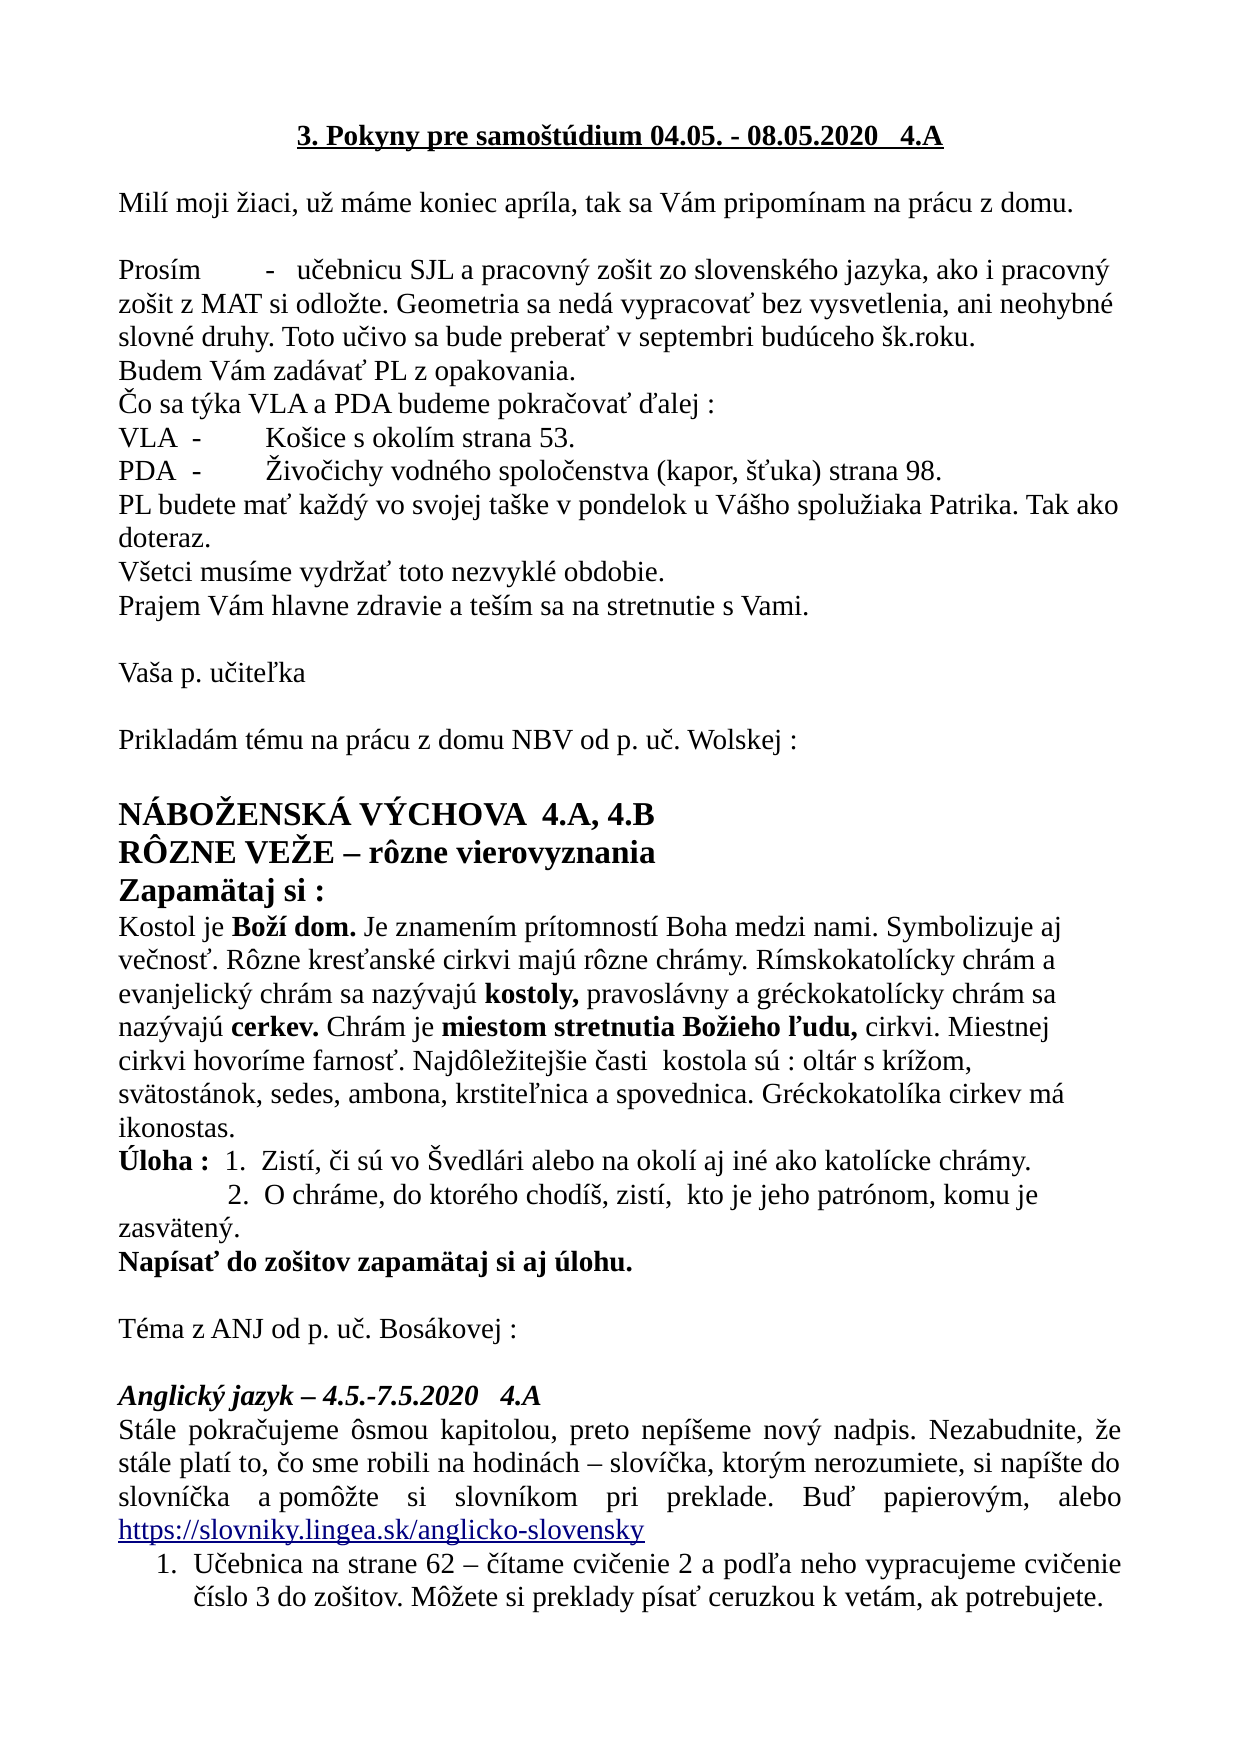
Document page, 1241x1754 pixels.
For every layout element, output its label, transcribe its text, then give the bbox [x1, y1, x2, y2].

text Stále pokračujeme ôsmou kapitolou, preto nepíšeme nový nadpis. Nezabudnite, že stále platí to, čo sme robili na hodinách – slovíčka, ktorým nerozumiete, si napíšte do slovníčka a pomôžte si slovníkom pri preklade. Buď papierovým, alebo https://slovniky.lingea.sk/anglicko-slovensky [118, 1412, 1122, 1546]
text PL budete mať každý vo svojej taške v pondelok u Vášho spolužiaka Patrika. Tak ako doteraz. [118, 487, 1122, 554]
text PDA - Živočichy vodného spoločenstva (kapor, šťuka) strana 98. [118, 453, 1122, 487]
text Budem Vám zadávať PL z opakovania. [118, 353, 1122, 386]
text Kostol je Boží dom. Je znamením prítomností Boha medzi nami. Symbolizuje aj večnosť. Rôzne kresťanské cirkvi majú rôzne chrámy. Rímskokatolícky chrám a evanjelický chrám sa nazývajú kostoly, pravoslávny a gréckokatolícky chrám sa nazývajú cerkev. Chrám je miestom stretnutia Božieho ľudu, cirkvi. Miestnej cirkvi hovoríme farnosť. Najdôležitejšie časti kostola sú : oltár s krížom, svätostánok, sedes, ambona, krstiteľnica a spovednica. Gréckokatolíka cirkev má ikonostas. [118, 909, 1122, 1143]
text 2. O chráme, do ktorého chodíš, zistí, kto je jeho patrónom, komu je zasvätený. [118, 1177, 1122, 1244]
text RÔZNE VEŽE – rôzne vierovyznania [118, 832, 1122, 870]
text Prikladám tému na prácu z domu NBV od p. uč. Wolskej : [118, 722, 1122, 755]
text VLA - Košice s okolím strana 53. [118, 420, 1122, 453]
text Anglický jazyk – 4.5.-7.5.2020 4.A [118, 1378, 1122, 1412]
text Zapamätaj si : [118, 870, 1122, 909]
text Vaša p. učiteľka [118, 655, 1122, 688]
text Milí moji žiaci, už máme koniec apríla, tak sa Vám pripomínam na prácu z domu. [118, 185, 1122, 219]
text 3. Pokyny pre samoštúdium 04.05. - 08.05.2020 4.A [118, 118, 1122, 152]
list Učebnica na strane 62 – čítame cvičenie 2 a podľa neho vypracujeme cvičenie číslo 3 do zošitov. Môžete si preklady písať ceruzkou k vetám, ak potrebujete. [156, 1546, 1122, 1613]
text Čo sa týka VLA a PDA budeme pokračovať ďalej : [118, 386, 1122, 420]
text Všetci musíme vydržať toto nezvyklé obdobie. [118, 554, 1122, 588]
text Téma z ANJ od p. uč. Bosákovej : [118, 1311, 1122, 1345]
text Napísať do zošitov zapamätaj si aj úlohu. [118, 1244, 1122, 1278]
text NÁBOŽENSKÁ VÝCHOVA 4.A, 4.B [118, 794, 1122, 832]
text Prosím - učebnicu SJL a pracovný zošit zo slovenského jazyka, ako i pracovný zošit z MAT si odložte. Geometria sa nedá vypracovať bez vysvetlenia, ani neohybné slovné druhy. Toto učivo sa bude preberať v septembri budúceho šk.roku. [118, 252, 1122, 353]
text Prajem Vám hlavne zdravie a teším sa na stretnutie s Vami. [118, 588, 1122, 621]
text Úloha : 1. Zistí, či sú vo Švedlári alebo na okolí aj iné ako katolícke chrámy. [118, 1143, 1122, 1177]
